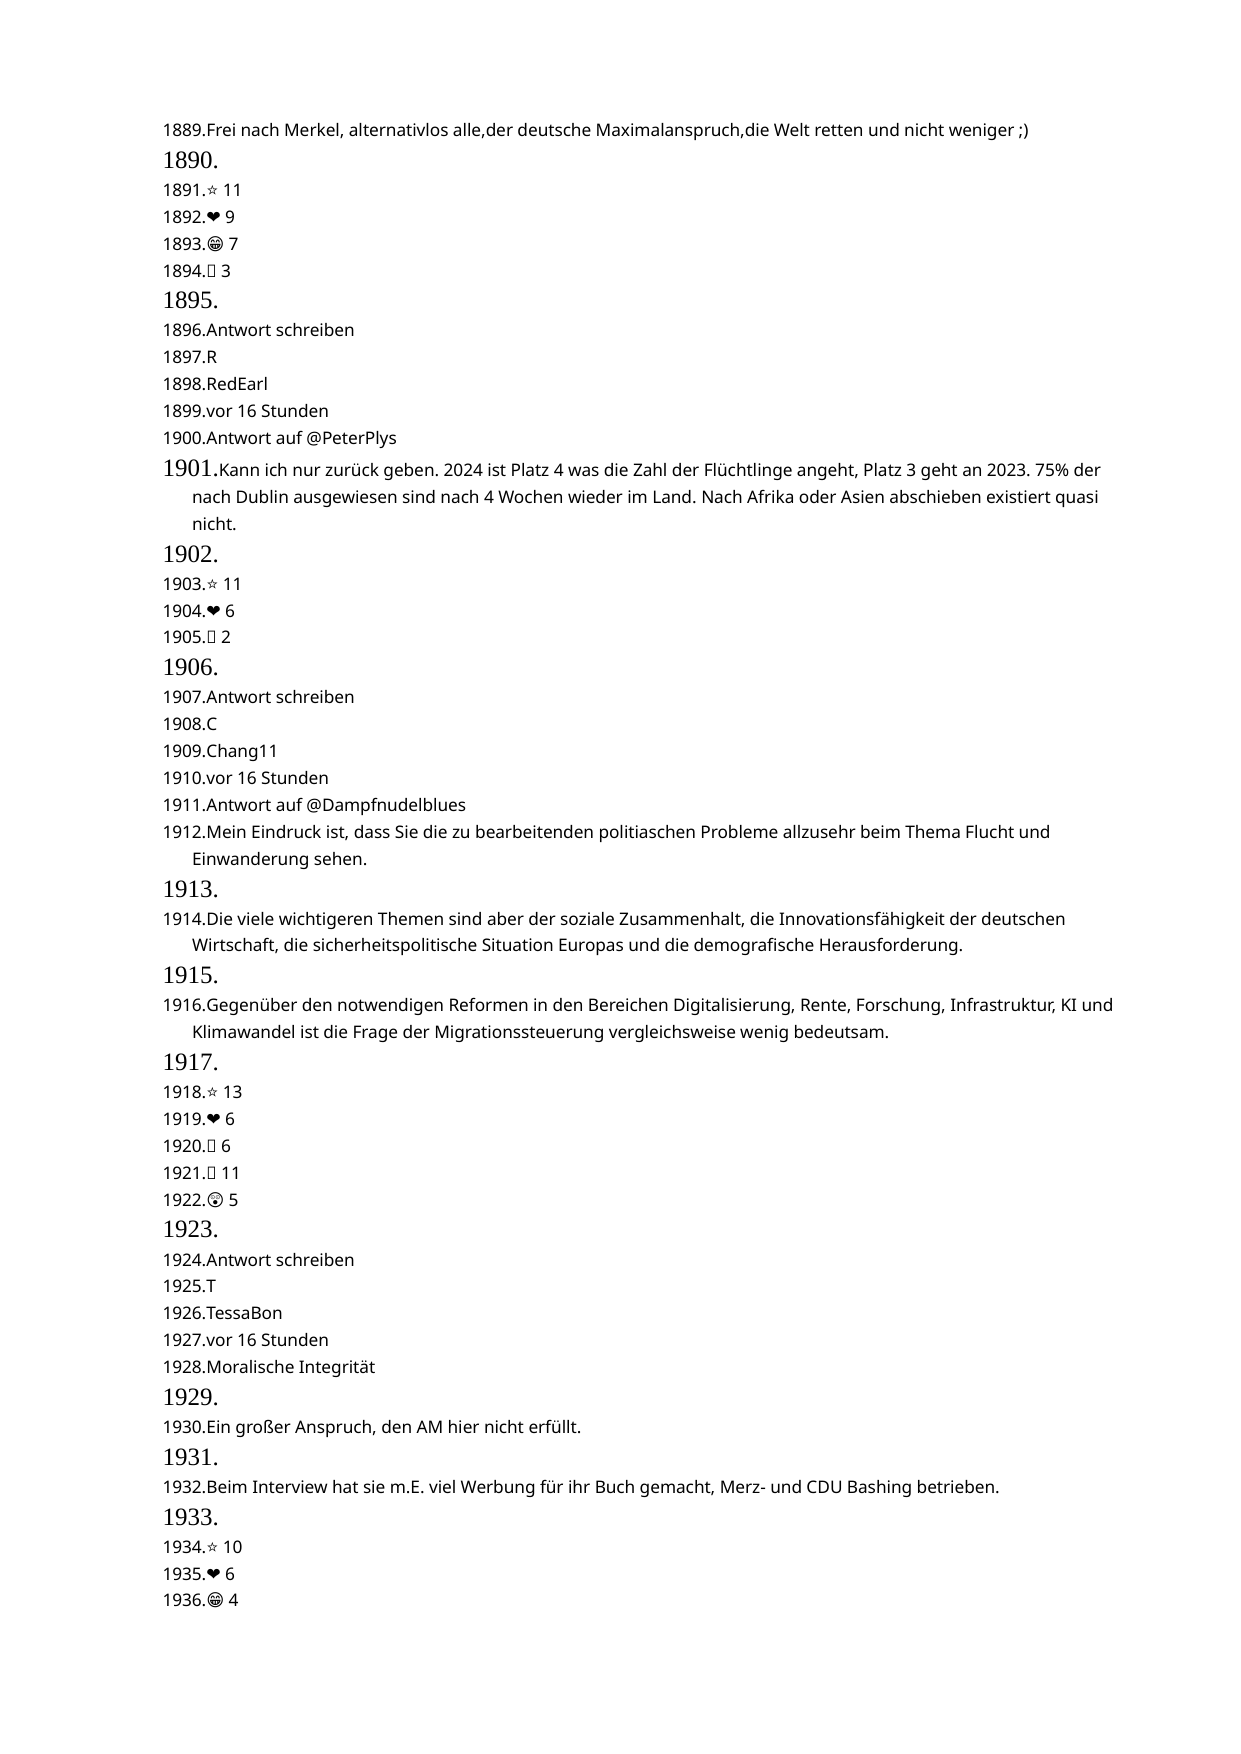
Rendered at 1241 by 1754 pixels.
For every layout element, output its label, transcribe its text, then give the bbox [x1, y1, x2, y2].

list ❤️ 6 [162, 1107, 1122, 1131]
list Antwort schreiben [162, 318, 1122, 342]
list ⭐️ 10 [162, 1535, 1122, 1558]
list Antwort schreiben [162, 686, 1122, 709]
list ⭐️ 13 [162, 1080, 1122, 1104]
list TessaBon [162, 1301, 1122, 1325]
list Frei nach Merkel, alternativlos alle,der deutsche Maximalanspruch,die Welt retten und nicht weniger ;) [162, 118, 1122, 142]
list vor 16 Stunden [162, 399, 1122, 423]
list ❤️ 6 [162, 1562, 1122, 1585]
list Ein großer Anspruch, den AM hier nicht erfüllt. [162, 1415, 1122, 1438]
list Antwort auf @PeterPlys [162, 426, 1122, 449]
list 😲 5 [162, 1188, 1122, 1211]
list T [162, 1274, 1122, 1298]
list 🤨 2 [162, 626, 1122, 649]
list 🙁 6 [162, 1134, 1122, 1157]
list Antwort schreiben [162, 1248, 1122, 1271]
list Antwort auf @Dampfnudelblues [162, 793, 1122, 816]
list Chang11 [162, 739, 1122, 763]
list RedEarl [162, 372, 1122, 396]
list vor 16 Stunden [162, 766, 1122, 789]
list Kann ich nur zurück geben. 2024 ist Platz 4 was die Zahl der Flüchtlinge angeht, Platz 3 geht an 2023. 75% der nach Dublin ausgewiesen sind nach 4 Wochen wieder im Land. Nach Afrika oder Asien abschieben existiert quasi nicht. [162, 453, 1122, 535]
list ❤️ 9 [162, 205, 1122, 228]
list 😁 7 [162, 232, 1122, 255]
list 😁 4 [162, 1588, 1122, 1612]
list vor 16 Stunden [162, 1328, 1122, 1352]
list 🤨 11 [162, 1161, 1122, 1184]
list R [162, 345, 1122, 369]
list ⭐️ 11 [162, 572, 1122, 595]
list Gegenüber den notwendigen Reformen in den Bereichen Digitalisierung, Rente, Forschung, Infrastruktur, KI und Klimawandel ist die Frage der Migrationssteuerung vergleichsweise wenig bedeutsam. [162, 993, 1122, 1044]
list C [162, 712, 1122, 736]
list Die viele wichtigeren Themen sind aber der soziale Zusammenhalt, die Innovationsfähigkeit der deutschen Wirtschaft, die sicherheitspolitische Situation Europas und die demografische Herausforderung. [162, 907, 1122, 957]
list Beim Interview hat sie m.E. viel Werbung für ihr Buch gemacht, Merz- und CDU Bashing betrieben. [162, 1475, 1122, 1498]
list Mein Eindruck ist, dass Sie die zu bearbeitenden politiaschen Probleme allzusehr beim Thema Flucht und Einwanderung sehen. [162, 820, 1122, 870]
list 🤨 3 [162, 259, 1122, 282]
list Moralische Integrität [162, 1355, 1122, 1378]
list ⭐️ 11 [162, 178, 1122, 201]
list ❤️ 6 [162, 599, 1122, 622]
